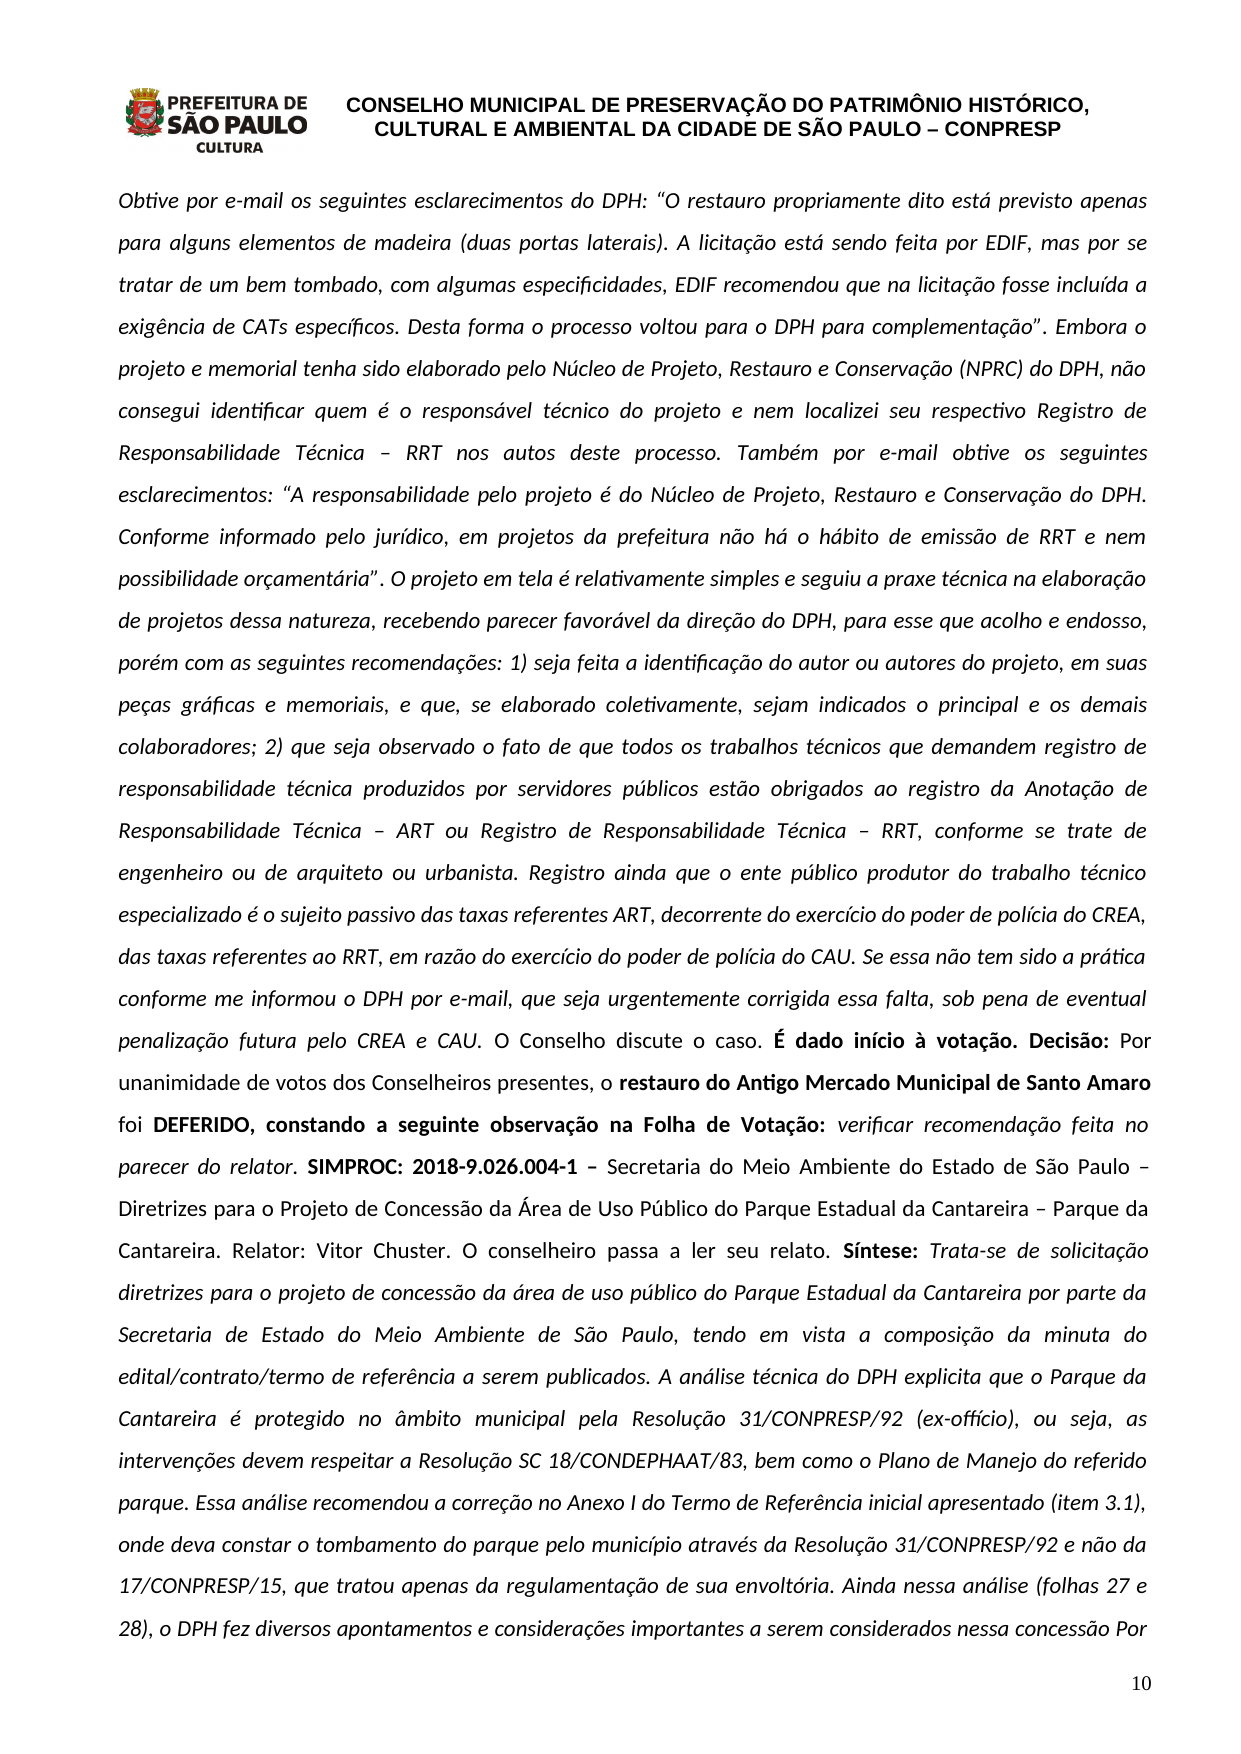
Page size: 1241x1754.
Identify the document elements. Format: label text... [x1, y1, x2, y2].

text Obtive por e-mail os seguintes esclarecimentos do DPH: “O restauro propriamente dito está previsto apenas para alguns elementos de madeira (duas portas laterais). A licitação está sendo feita por EDIF, mas por se tratar de um bem tombado, com algumas especificidades, EDIF recomendou que na licitação fosse incluída a exigência de CATs específicos. Desta forma o processo voltou para o DPH para complementação”. Embora o projeto e memorial tenha sido elaborado pelo Núcleo de Projeto, Restauro e Conservação (NPRC) do DPH, não consegui identificar quem é o responsável técnico do projeto e nem localizei seu respectivo Registro de Responsabilidade Técnica – RRT nos autos deste processo. Também por e-mail obtive os seguintes esclarecimentos: “A responsabilidade pelo projeto é do Núcleo de Projeto, Restauro e Conservação do DPH. Conforme informado pelo jurídico, em projetos da prefeitura não há o hábito de emissão de RRT e nem possibilidade orçamentária”. O projeto em tela é relativamente simples e seguiu a praxe técnica na elaboração de projetos dessa natureza, recebendo parecer favorável da direção do DPH, para esse que acolho e endosso, porém com as seguintes recomendações: 1) seja feita a identificação do autor ou autores do projeto, em suas peças gráficas e memoriais, e que, se elaborado coletivamente, sejam indicados o principal e os demais colaboradores; 2) que seja observado o fato de que todos os trabalhos técnicos que demandem registro de responsabilidade técnica produzidos por servidores públicos estão obrigados ao registro da Anotação de Responsabilidade Técnica – ART ou Registro de Responsabilidade Técnica – RRT, conforme se trate de engenheiro ou de arquiteto ou urbanista. Registro ainda que o ente público produtor do trabalho técnico especializado é o sujeito passivo das taxas referentes ART, decorrente do exercício do poder de polícia do CREA, das taxas referentes ao RRT, em razão do exercício do poder de polícia do CAU. Se essa não tem sido a prática conforme me informou o DPH por e-mail, que seja urgentemente corrigida essa falta, sob pena de eventual penalização futura pelo CREA e CAU. O Conselho discute o caso. É dado início à votação. Decisão: Por unanimidade de votos dos Conselheiros presentes, o restauro do Antigo Mercado Municipal de Santo Amaro foi DEFERIDO, constando a seguinte observação na Folha de Votação: verificar recomendação feita no parecer do relator. SIMPROC: 2018-9.026.004-1 – Secretaria do Meio Ambiente do Estado de São Paulo – Diretrizes para o Projeto de Concessão da Área de Uso Público do Parque Estadual da Cantareira – Parque da Cantareira. Relator: Vitor Chuster. O conselheiro passa a ler seu relato. Síntese: Trata-se de solicitação diretrizes para o projeto de concessão da área de uso público do Parque Estadual da Cantareira por parte da Secretaria de Estado do Meio Ambiente de São Paulo, tendo em vista a composição da minuta do edital/contrato/termo de referência a serem publicados. A análise técnica do DPH explicita que o Parque da Cantareira é protegido no âmbito municipal pela Resolução 31/CONPRESP/92 (ex-offício), ou seja, as intervenções devem respeitar a Resolução SC 18/CONDEPHAAT/83, bem como o Plano de Manejo do referido parque. Essa análise recomendou a correção no Anexo I do Termo de Referência inicial apresentado (item 3.1), onde deva constar o tombamento do parque pelo município através da Resolução 31/CONPRESP/92 e não da 17/CONPRESP/15, que tratou apenas da regulamentação de sua envoltória. Ainda nessa análise (folhas 27 e 28), o DPH fez diversos apontamentos e considerações importantes a serem considerados nessa concessão Por [118, 186, 1152, 1642]
